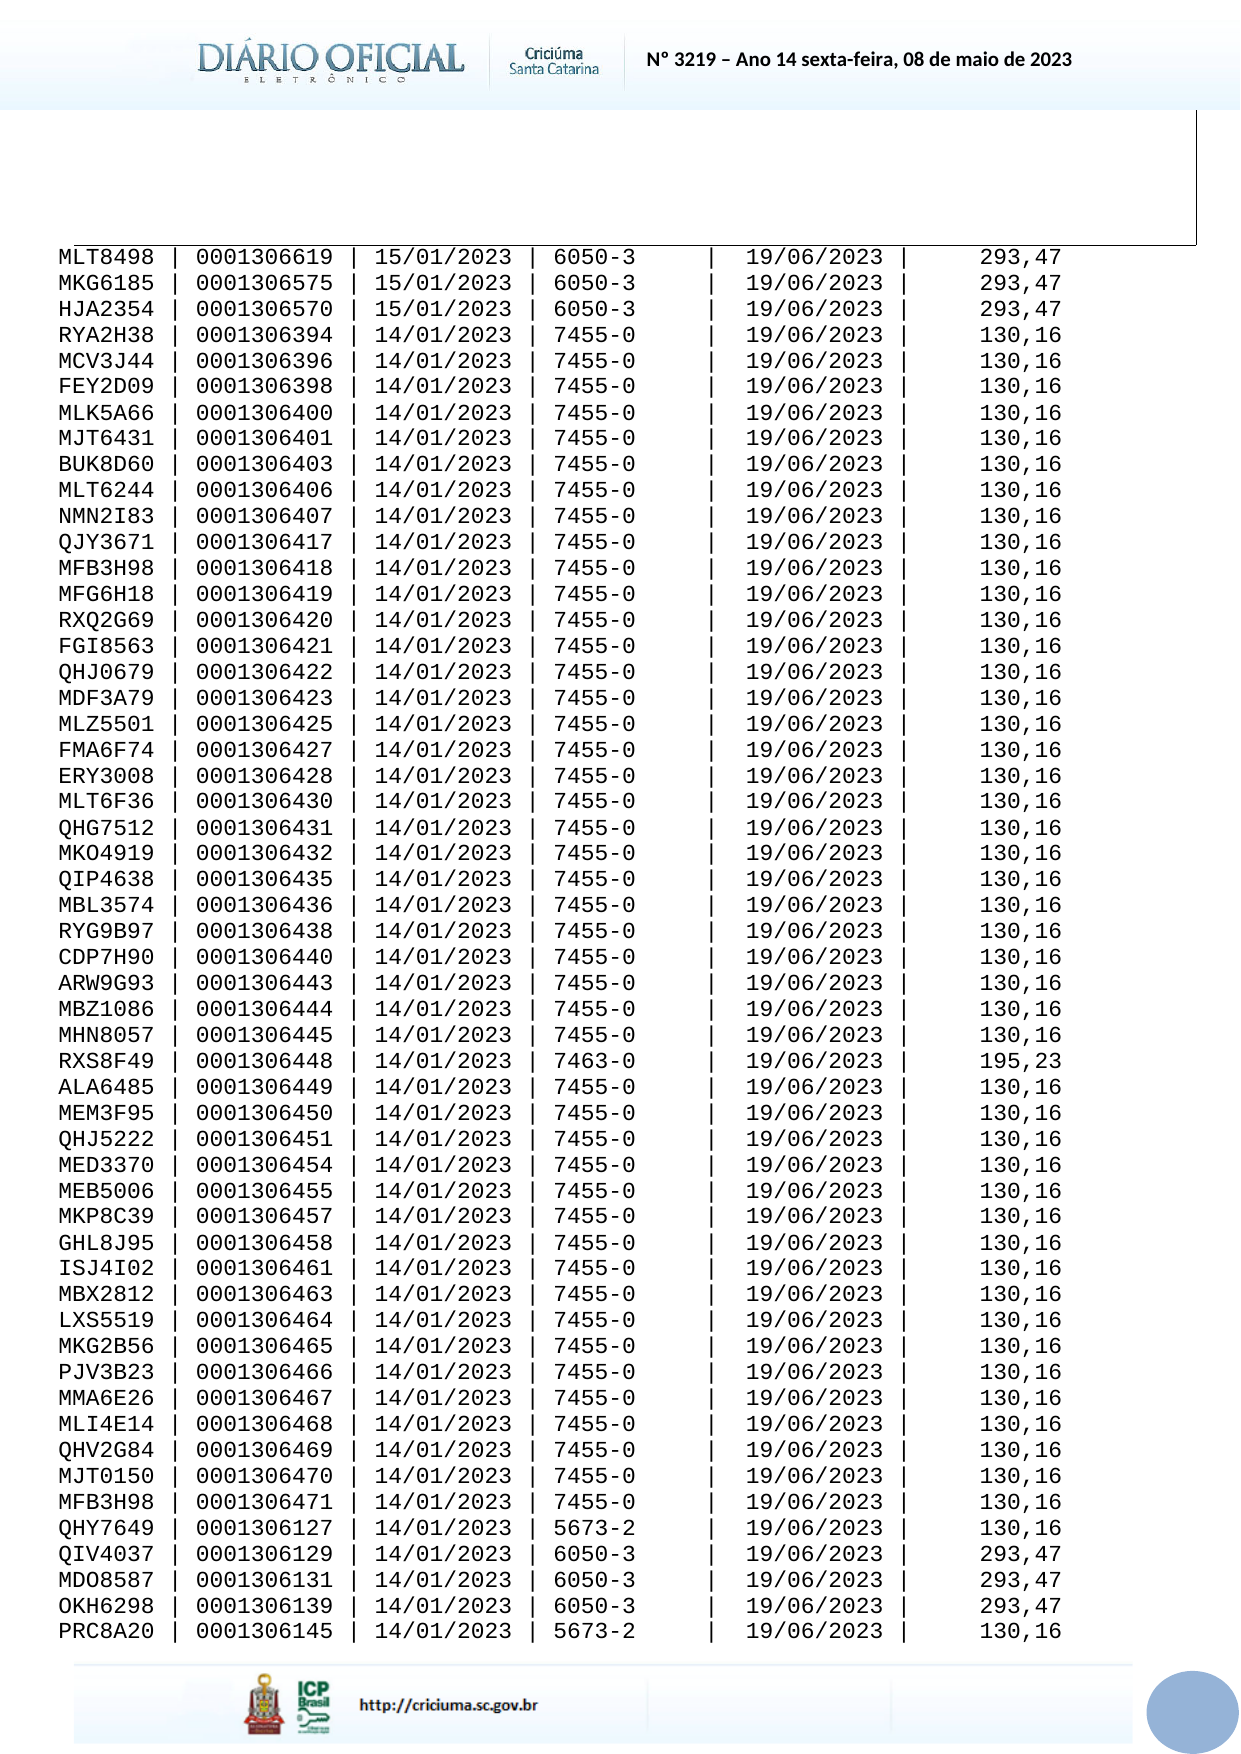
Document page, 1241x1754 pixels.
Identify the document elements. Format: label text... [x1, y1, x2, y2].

text MKO4919 | 0001306432 | 14/01/2023 | 7455-0 | 19/06/2023 | 130,16 [44, 842, 1196, 868]
text QHY7649 | 0001306127 | 14/01/2023 | 5673-2 | 19/06/2023 | 130,16 [44, 1516, 1196, 1542]
text FMA6F74 | 0001306427 | 14/01/2023 | 7455-0 | 19/06/2023 | 130,16 [44, 738, 1196, 764]
text QHV2G84 | 0001306469 | 14/01/2023 | 7455-0 | 19/06/2023 | 130,16 [44, 1438, 1196, 1464]
text MEB5006 | 0001306455 | 14/01/2023 | 7455-0 | 19/06/2023 | 130,16 [44, 1179, 1196, 1205]
text QIP4638 | 0001306435 | 14/01/2023 | 7455-0 | 19/06/2023 | 130,16 [44, 868, 1196, 894]
text MLT6F36 | 0001306430 | 14/01/2023 | 7455-0 | 19/06/2023 | 130,16 [44, 790, 1196, 816]
text CDP7H90 | 0001306440 | 14/01/2023 | 7455-0 | 19/06/2023 | 130,16 [44, 946, 1196, 971]
text MJT0150 | 0001306470 | 14/01/2023 | 7455-0 | 19/06/2023 | 130,16 [44, 1464, 1196, 1490]
text MKP8C39 | 0001306457 | 14/01/2023 | 7455-0 | 19/06/2023 | 130,16 [44, 1205, 1196, 1231]
text ARW9G93 | 0001306443 | 14/01/2023 | 7455-0 | 19/06/2023 | 130,16 [44, 971, 1196, 997]
text MLT6244 | 0001306406 | 14/01/2023 | 7455-0 | 19/06/2023 | 130,16 [44, 479, 1196, 504]
text FGI8563 | 0001306421 | 14/01/2023 | 7455-0 | 19/06/2023 | 130,16 [44, 634, 1196, 660]
text QHJ5222 | 0001306451 | 14/01/2023 | 7455-0 | 19/06/2023 | 130,16 [44, 1127, 1196, 1153]
text MCV3J44 | 0001306396 | 14/01/2023 | 7455-0 | 19/06/2023 | 130,16 [44, 349, 1196, 375]
text NMN2I83 | 0001306407 | 14/01/2023 | 7455-0 | 19/06/2023 | 130,16 [44, 504, 1196, 531]
text MBZ1086 | 0001306444 | 14/01/2023 | 7455-0 | 19/06/2023 | 130,16 [44, 997, 1196, 1023]
text GHL8J95 | 0001306458 | 14/01/2023 | 7455-0 | 19/06/2023 | 130,16 [44, 1231, 1196, 1257]
text FEY2D09 | 0001306398 | 14/01/2023 | 7455-0 | 19/06/2023 | 130,16 [44, 375, 1196, 401]
text MLZ5501 | 0001306425 | 14/01/2023 | 7455-0 | 19/06/2023 | 130,16 [44, 712, 1196, 738]
text MHN8057 | 0001306445 | 14/01/2023 | 7455-0 | 19/06/2023 | 130,16 [44, 1023, 1196, 1049]
text MKG6185 | 0001306575 | 15/01/2023 | 6050-3 | 19/06/2023 | 293,47 [44, 271, 1196, 297]
text BUK8D60 | 0001306403 | 14/01/2023 | 7455-0 | 19/06/2023 | 130,16 [44, 453, 1196, 479]
text LXS5519 | 0001306464 | 14/01/2023 | 7455-0 | 19/06/2023 | 130,16 [44, 1309, 1196, 1334]
text QHG7512 | 0001306431 | 14/01/2023 | 7455-0 | 19/06/2023 | 130,16 [44, 816, 1196, 842]
text MDF3A79 | 0001306423 | 14/01/2023 | 7455-0 | 19/06/2023 | 130,16 [44, 686, 1196, 712]
text ERY3008 | 0001306428 | 14/01/2023 | 7455-0 | 19/06/2023 | 130,16 [44, 764, 1196, 790]
text MDO8587 | 0001306131 | 14/01/2023 | 6050-3 | 19/06/2023 | 293,47 [44, 1568, 1196, 1594]
text PJV3B23 | 0001306466 | 14/01/2023 | 7455-0 | 19/06/2023 | 130,16 [44, 1361, 1196, 1386]
text MFG6H18 | 0001306419 | 14/01/2023 | 7455-0 | 19/06/2023 | 130,16 [44, 582, 1196, 608]
text MKG2B56 | 0001306465 | 14/01/2023 | 7455-0 | 19/06/2023 | 130,16 [44, 1334, 1196, 1361]
text QHJ0679 | 0001306422 | 14/01/2023 | 7455-0 | 19/06/2023 | 130,16 [44, 660, 1196, 686]
text MFB3H98 | 0001306471 | 14/01/2023 | 7455-0 | 19/06/2023 | 130,16 [44, 1490, 1196, 1516]
text HJA2354 | 0001306570 | 15/01/2023 | 6050-3 | 19/06/2023 | 293,47 [44, 297, 1196, 323]
text ALA6485 | 0001306449 | 14/01/2023 | 7455-0 | 19/06/2023 | 130,16 [44, 1075, 1196, 1101]
text MEM3F95 | 0001306450 | 14/01/2023 | 7455-0 | 19/06/2023 | 130,16 [44, 1101, 1196, 1127]
text MLT8498 | 0001306619 | 15/01/2023 | 6050-3 | 19/06/2023 | 293,47 [44, 245, 1196, 271]
text RXQ2G69 | 0001306420 | 14/01/2023 | 7455-0 | 19/06/2023 | 130,16 [44, 608, 1196, 634]
text MED3370 | 0001306454 | 14/01/2023 | 7455-0 | 19/06/2023 | 130,16 [44, 1153, 1196, 1179]
text QJY3671 | 0001306417 | 14/01/2023 | 7455-0 | 19/06/2023 | 130,16 [44, 531, 1196, 556]
text MJT6431 | 0001306401 | 14/01/2023 | 7455-0 | 19/06/2023 | 130,16 [44, 427, 1196, 453]
text MFB3H98 | 0001306418 | 14/01/2023 | 7455-0 | 19/06/2023 | 130,16 [44, 556, 1196, 582]
text MLI4E14 | 0001306468 | 14/01/2023 | 7455-0 | 19/06/2023 | 130,16 [44, 1412, 1196, 1438]
text MBL3574 | 0001306436 | 14/01/2023 | 7455-0 | 19/06/2023 | 130,16 [44, 894, 1196, 919]
text QIV4037 | 0001306129 | 14/01/2023 | 6050-3 | 19/06/2023 | 293,47 [44, 1542, 1196, 1568]
text RXS8F49 | 0001306448 | 14/01/2023 | 7463-0 | 19/06/2023 | 195,23 [44, 1049, 1196, 1075]
text ISJ4I02 | 0001306461 | 14/01/2023 | 7455-0 | 19/06/2023 | 130,16 [44, 1257, 1196, 1283]
text RYA2H38 | 0001306394 | 14/01/2023 | 7455-0 | 19/06/2023 | 130,16 [44, 323, 1196, 349]
text RYG9B97 | 0001306438 | 14/01/2023 | 7455-0 | 19/06/2023 | 130,16 [44, 919, 1196, 946]
text OKH6298 | 0001306139 | 14/01/2023 | 6050-3 | 19/06/2023 | 293,47 [44, 1594, 1196, 1620]
text PRC8A20 | 0001306145 | 14/01/2023 | 5673-2 | 19/06/2023 | 130,16 [44, 1620, 1196, 1646]
text MLK5A66 | 0001306400 | 14/01/2023 | 7455-0 | 19/06/2023 | 130,16 [44, 401, 1196, 427]
text MMA6E26 | 0001306467 | 14/01/2023 | 7455-0 | 19/06/2023 | 130,16 [44, 1386, 1196, 1412]
text MBX2812 | 0001306463 | 14/01/2023 | 7455-0 | 19/06/2023 | 130,16 [44, 1283, 1196, 1309]
